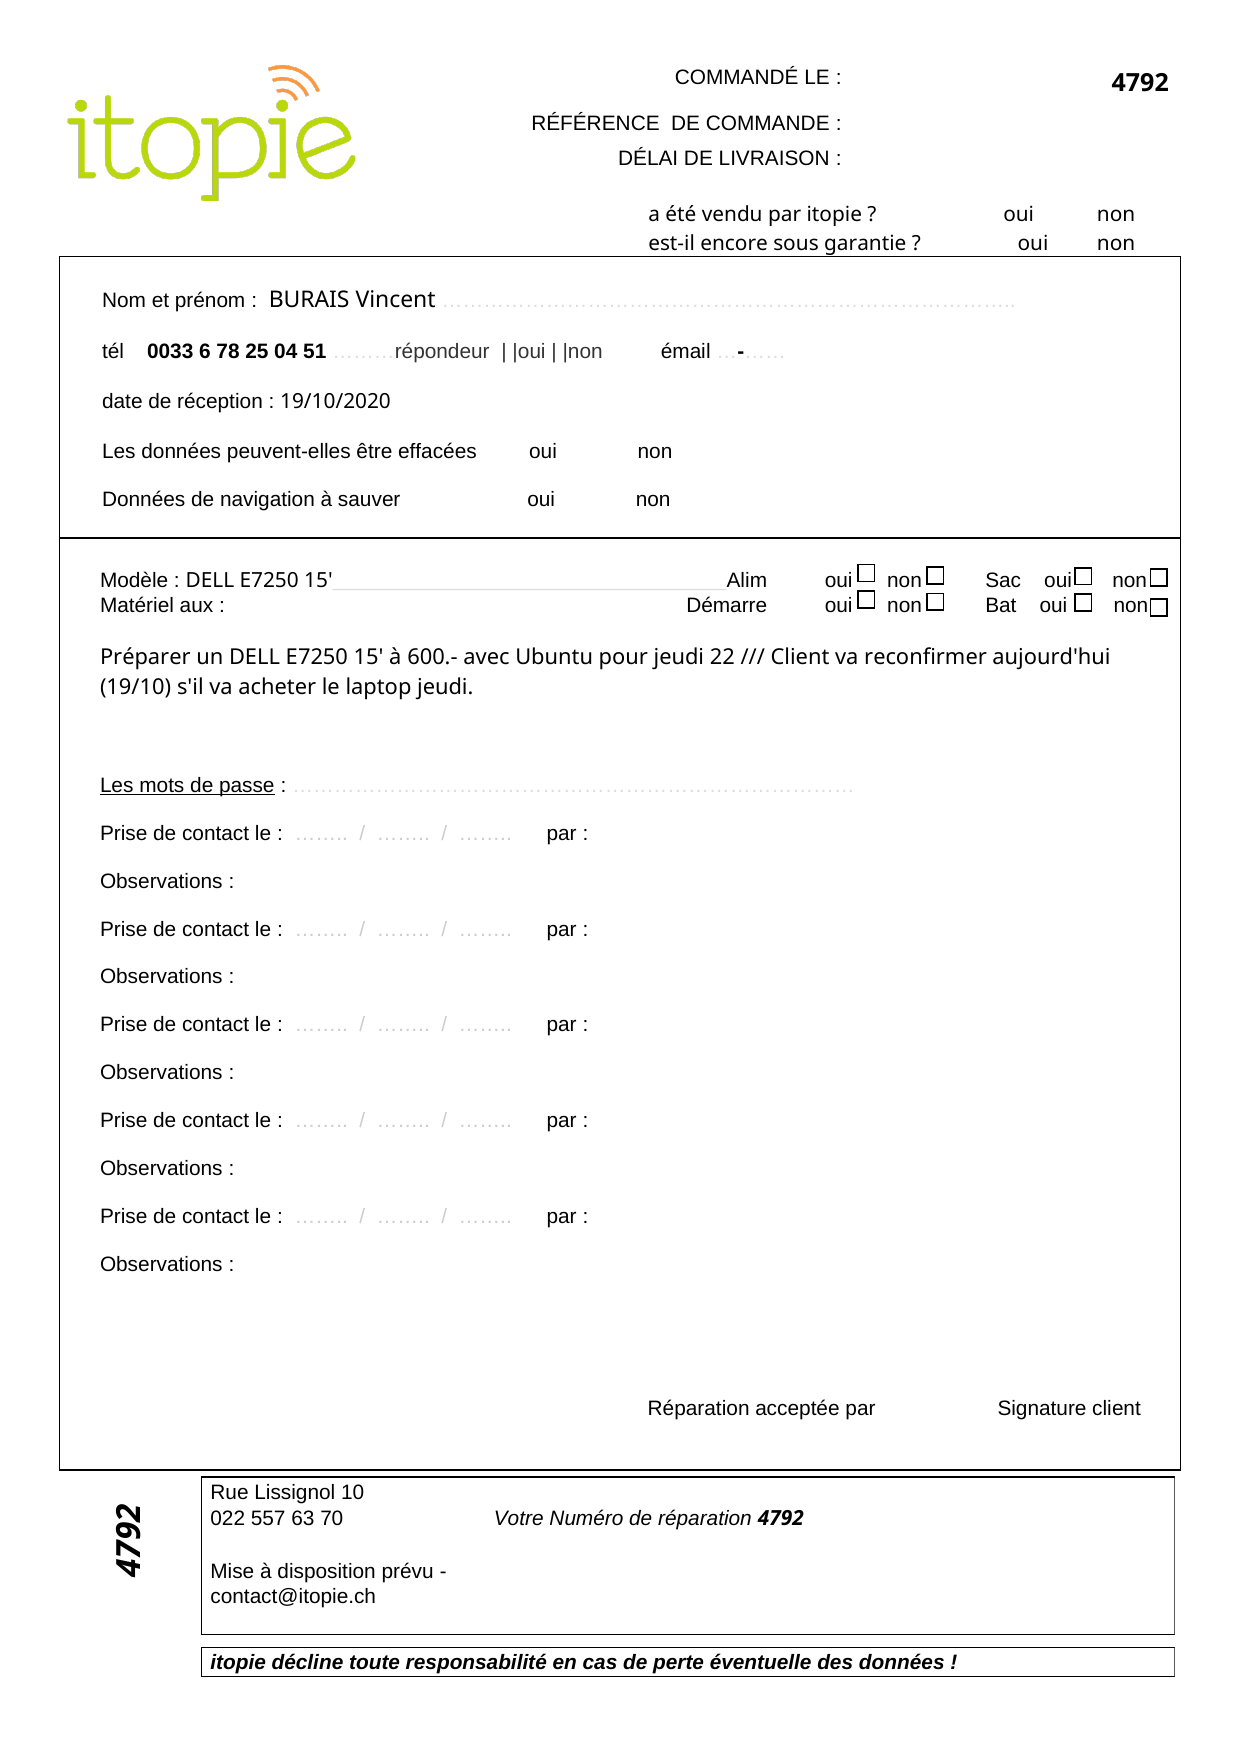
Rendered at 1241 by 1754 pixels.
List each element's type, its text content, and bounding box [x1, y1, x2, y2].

text Modèle : DELL E7250 15' Alim oui non Sac oui non [879, 562, 925, 590]
text Observations : [60, 1057, 1180, 1084]
picture [67, 65, 356, 201]
table_header Rue Lissignol 10 022 557 63 70 Votre Numéro de réparation 4792 Mise à disposition prévu - contact@itopie.ch [195, 1471, 1180, 1641]
table_header 4792 [847, 59, 1180, 104]
text Préparer un DELL E7250 15' à 600.- avec Ubuntu pour jeudi 22 /// Client va reconfirmer aujourd'hui (19/10) s'il va acheter le laptop jeudi. [60, 638, 1180, 701]
text Observations : [60, 961, 1180, 988]
text est-il encore sous garantie ? oui non [59, 228, 1181, 256]
text Observations : [60, 1249, 1180, 1276]
table_cell itopie décline toute responsabilité en cas de perte éventuelle des données ! [195, 1641, 1180, 1683]
text Modèle : DELL E7250 15' Alim oui non Sac oui non [948, 562, 1180, 590]
text Prise de contact le : …….. / …….. / …….. par : [60, 913, 1180, 940]
text a été vendu par itopie ? oui non [59, 199, 1181, 228]
text Observations : [60, 1153, 1180, 1180]
table_cell [847, 140, 1180, 175]
text tél 0033 6 78 25 04 51 ………répondeur | |oui | |non émail …-…… [60, 335, 1180, 362]
text Réparation acceptée par Signature client [60, 1392, 1180, 1419]
text Matériel aux : Démarre oui non Bat oui non [60, 590, 1180, 617]
text Prise de contact le : …….. / …….. / …….. par : [60, 817, 1180, 844]
text Prise de contact le : …….. / …….. / …….. par : [60, 1105, 1180, 1132]
table_header 4792 [59, 1471, 195, 1683]
table_cell DÉLAI DE LIVRAISON : [490, 140, 847, 175]
text Prise de contact le : …….. / …….. / …….. par : [60, 1201, 1180, 1228]
text Nom et prénom : BURAIS Vincent ……………………………………………………………………….. [60, 280, 1180, 314]
text Modèle : DELL E7250 15' Alim oui non Sac oui non [60, 562, 856, 590]
table_cell [847, 105, 1180, 140]
text Prise de contact le : …….. / …….. / …….. par : [60, 1009, 1180, 1036]
text Observations : [60, 865, 1180, 892]
table_cell RÉFÉRENCE DE COMMANDE : [490, 105, 847, 140]
text date de réception : 19/10/2020 [60, 383, 1180, 415]
text Données de navigation à sauver oui non [60, 484, 1180, 511]
table_header COMMANDÉ LE : [490, 59, 847, 104]
text Les mots de passe : ……………………………………………………………………… [60, 769, 1180, 797]
text Les données peuvent-elles être effacées oui non [60, 436, 1180, 463]
